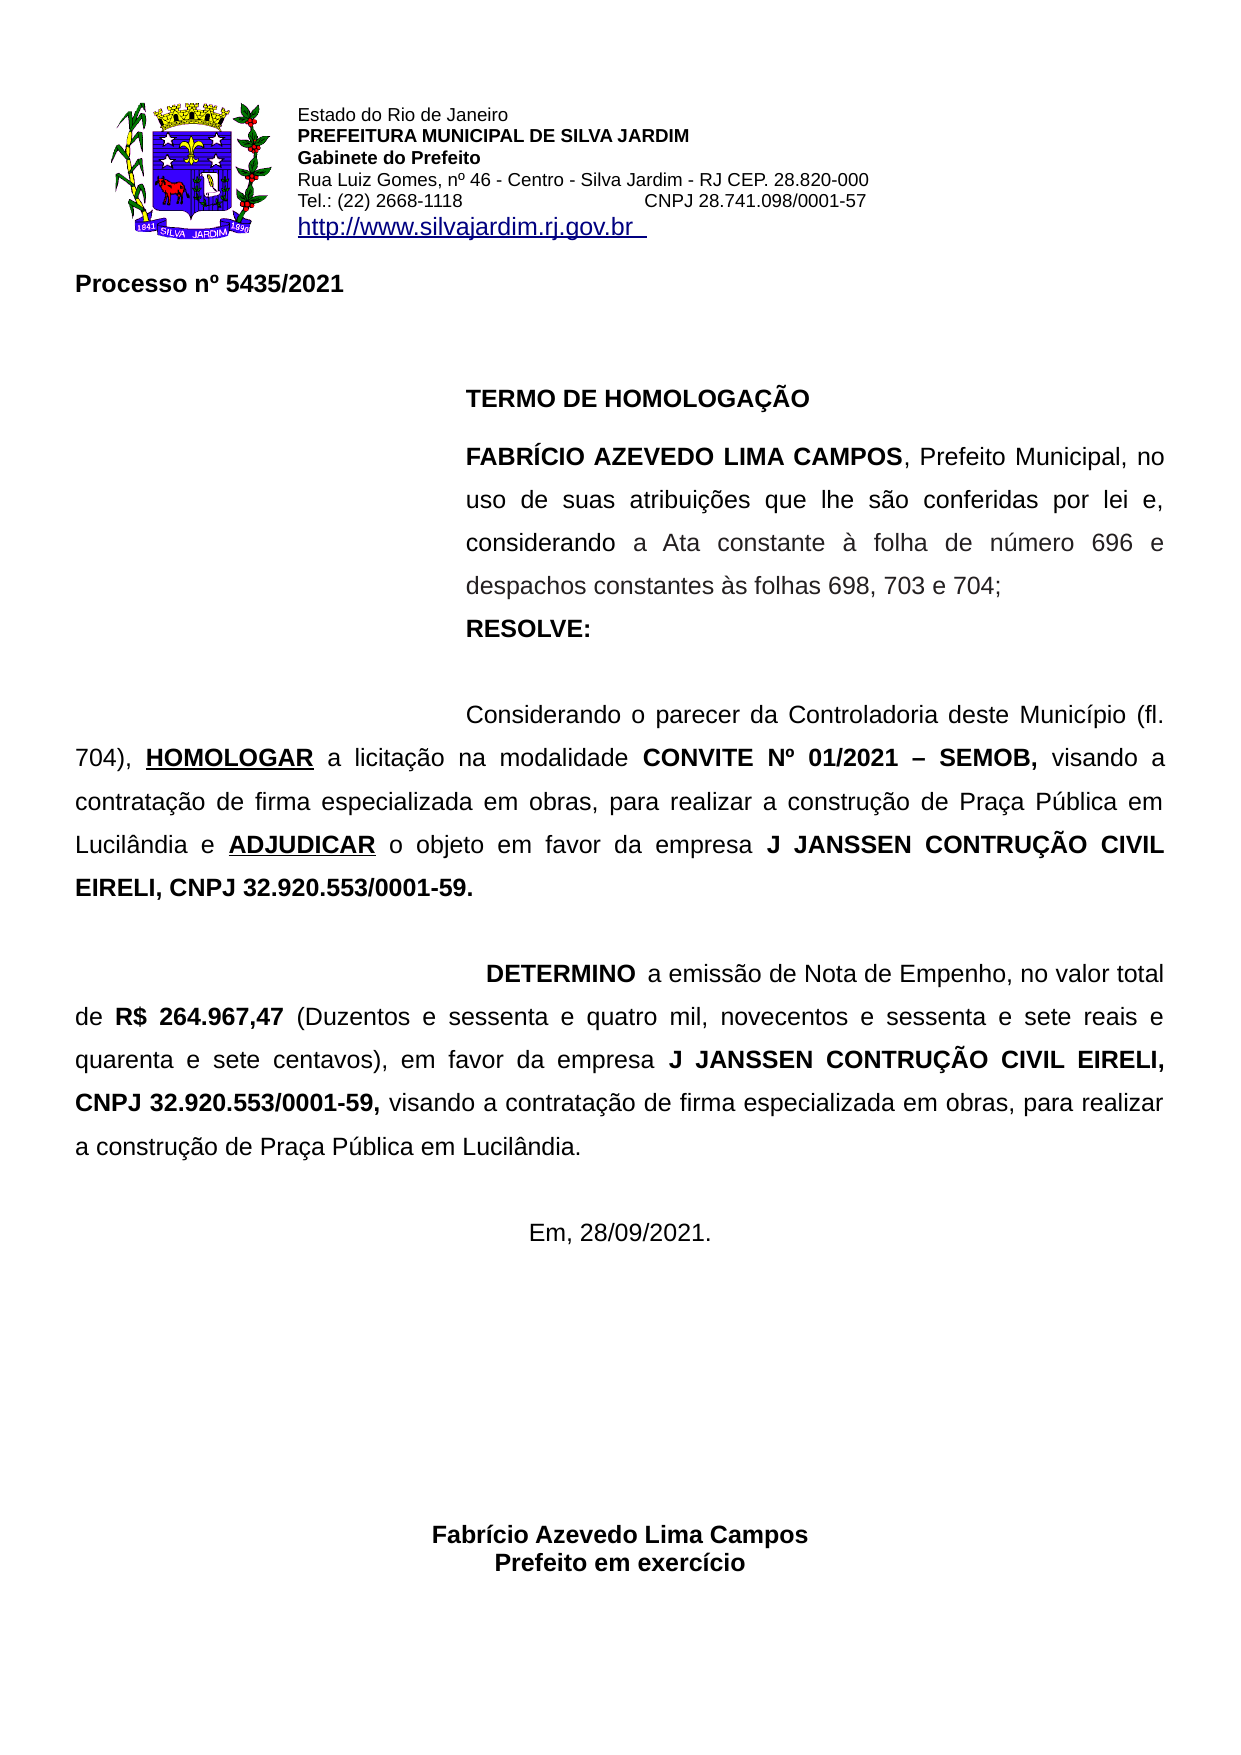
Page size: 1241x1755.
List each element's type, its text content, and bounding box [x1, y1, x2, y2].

text Gabinete do Prefeito [297, 147, 955, 168]
text DETERMINO a emissão de Nota de Empenho, no valor total de R$ 264.967,47 (Duzentos e sessenta e quatro mil, novecentos e sessenta e sete reais e quarenta e sete centavos), em favor da empresa J JANSSEN CONTRUÇÃO CIVIL EIRELI, CNPJ 32.920.553/0001-59, visando a contratação de firma especializada em obras, para realizar a construção de Praça Pública em Lucilândia. [75, 959, 1165, 1160]
text Fabrício Azevedo Lima Campos [75, 1520, 1165, 1548]
text Processo nº 5435/2021 [75, 269, 1165, 298]
text FABRÍCIO AZEVEDO LIMA CAMPOS, Prefeito Municipal, no uso de suas atribuições que lhe são conferidas por lei e, considerando a Ata constante à folha de número 696 e despachos constantes às folhas 698, 703 e 704; [466, 442, 1165, 600]
text Rua Luiz Gomes, nº 46 - Centro - Silva Jardim - RJ CEP. 28.820-000 [297, 168, 1062, 190]
text Tel.: (22) 2668-1118 CNPJ 28.741.098/0001-57 [297, 190, 1062, 212]
picture [111, 102, 272, 240]
text PREFEITURA MUNICIPAL DE SILVA JARDIM [297, 125, 955, 147]
text Em, 28/09/2021. [75, 1218, 1165, 1247]
text Prefeito em exercício [75, 1548, 1165, 1577]
text RESOLVE: [75, 614, 1165, 643]
text Estado do Rio de Janeiro [297, 104, 955, 125]
text TERMO DE HOMOLOGAÇÃO [75, 384, 1165, 413]
text Considerando o parecer da Controladoria deste Município (fl. 704), HOMOLOGAR a licitação na modalidade CONVITE Nº 01/2021 – SEMOB, visando a contratação de firma especializada em obras, para realizar a construção de Praça Pública em Lucilândia e ADJUDICAR o objeto em favor da empresa J JANSSEN CONTRUÇÃO CIVIL EIRELI, CNPJ 32.920.553/0001-59. [75, 700, 1165, 902]
text http://www.silvajardim.rj.gov.br [297, 212, 1091, 240]
